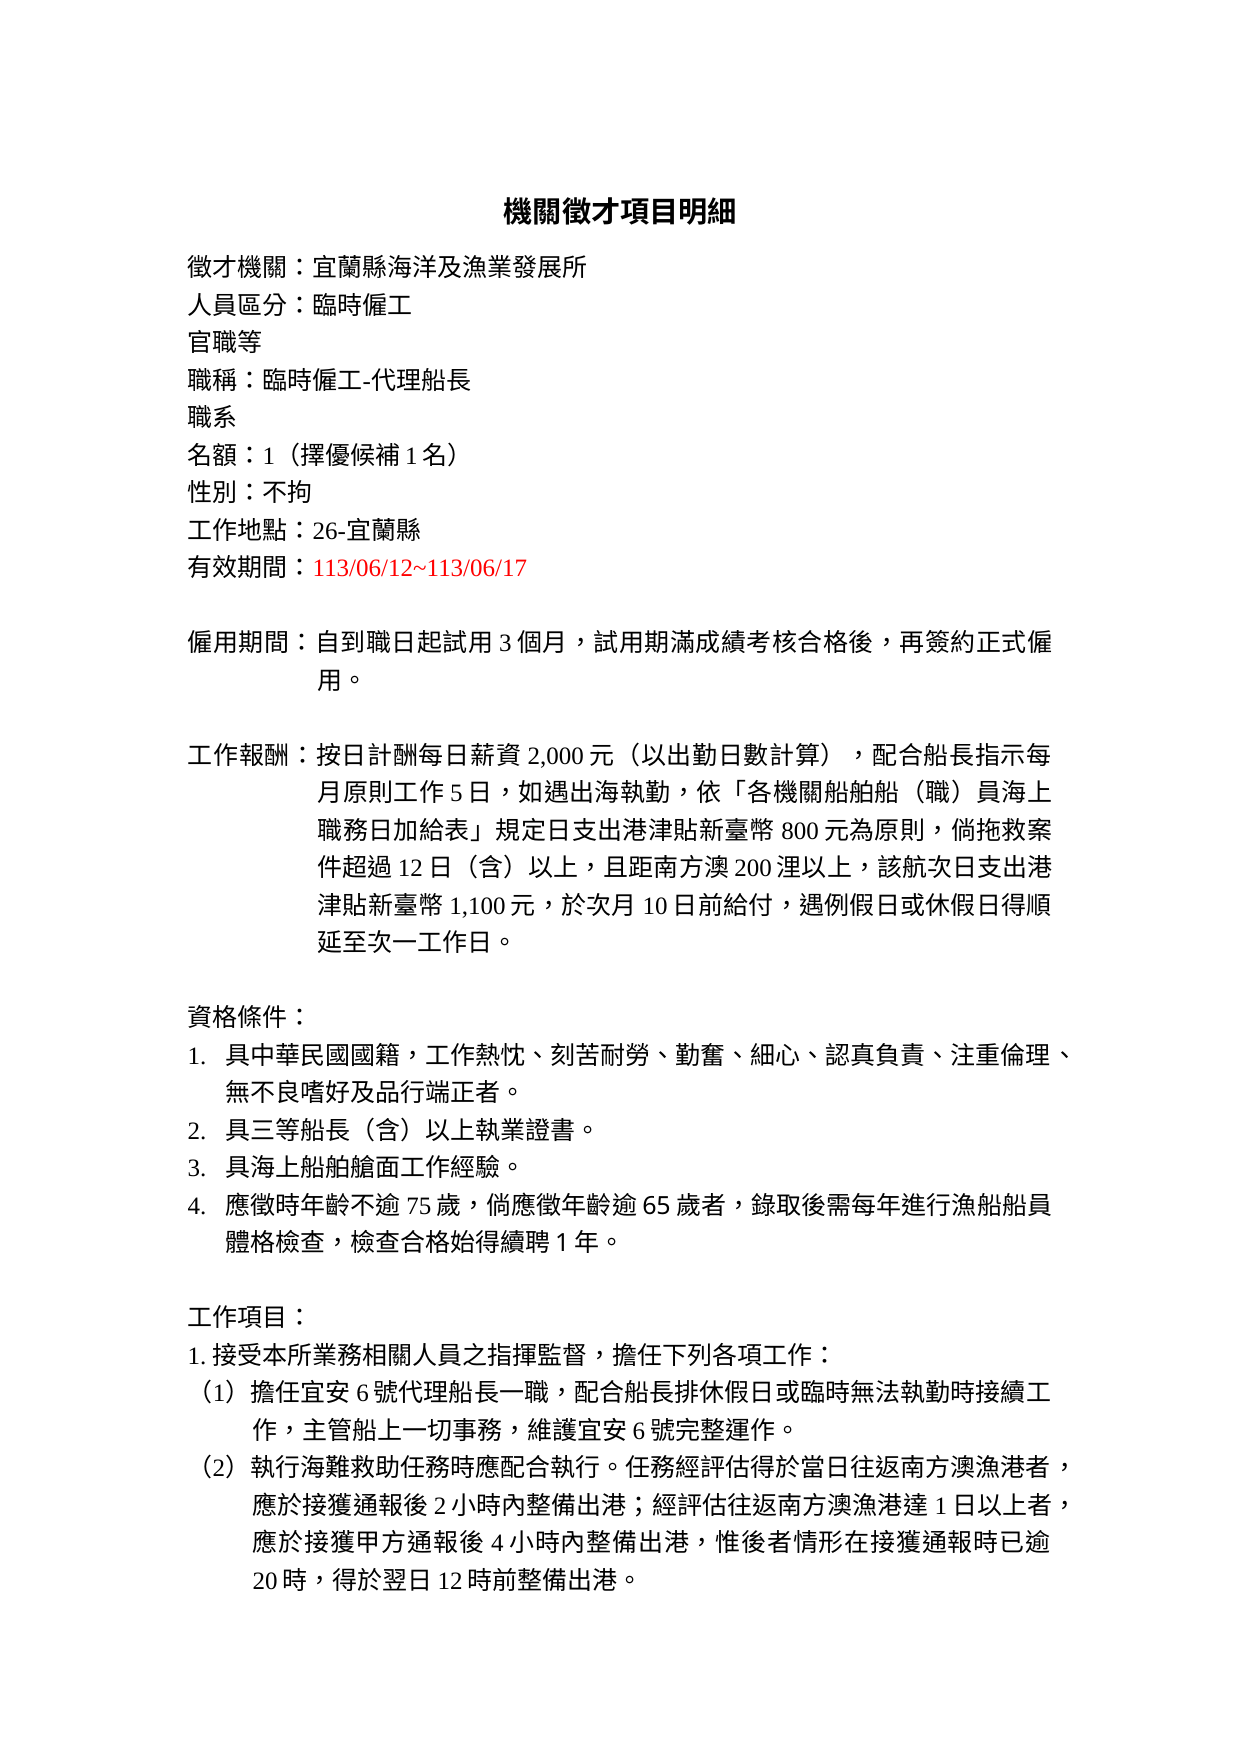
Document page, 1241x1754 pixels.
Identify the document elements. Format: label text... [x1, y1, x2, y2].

list 應徵時年齡不逾75歲，倘應徵年齡逾65歲者，錄取後需每年進行漁船船員體格檢查，檢查合格始得續聘1年。 [187, 1177, 1053, 1252]
text 性別：不拘 [187, 464, 1053, 502]
text 職稱：臨時僱工-代理船長 [187, 352, 1053, 389]
text （2）執行海難救助任務時應配合執行。任務經評估得於當日往返南方澳漁港者，應於接獲通報後2小時內整備出港；經評估往返南方澳漁港達1日以上者，應於接獲甲方通報後4小時內整備出港，惟後者情形在接獲通報時已逾20時，得於翌日12時前整備出港。 [187, 1439, 1053, 1589]
text 工作報酬：按日計酬每日薪資2,000元（以出勤日數計算），配合船長指示每月原則工作5日，如遇出海執勤，依「各機關船舶船（職）員海上職務日加給表」規定日支出港津貼新臺幣800元為原則，倘拖救案件超過12日（含）以上，且距南方澳200浬以上，該航次日支出港津貼新臺幣1,100元，於次月10日前給付，遇例假日或休假日得順延至次一工作日。 [187, 727, 1053, 952]
text 工作地點：26-宜蘭縣 [187, 502, 1053, 539]
text 僱用期間：自到職日起試用3個月，試用期滿成績考核合格後，再簽約正式僱用。 [187, 614, 1053, 689]
text 人員區分：臨時僱工 [187, 277, 1053, 314]
list 具三等船長（含）以上執業證書。 [187, 1102, 1053, 1139]
list 1. 接受本所業務相關人員之指揮監督，擔任下列各項工作： [187, 1327, 1053, 1364]
text 職系 [187, 389, 1053, 427]
text 工作項目： [187, 1289, 1053, 1327]
text 名額：1（擇優候補1名） [187, 427, 1053, 464]
text 資格條件： [187, 989, 1053, 1027]
text 機關徵才項目明細 [187, 164, 1053, 239]
text （1）擔任宜安6號代理船長一職，配合船長排休假日或臨時無法執勤時接續工作，主管船上一切事務，維護宜安6號完整運作。 [187, 1364, 1053, 1439]
list 具中華民國國籍，工作熱忱、刻苦耐勞、勤奮、細心、認真負責、注重倫理、無不良嗜好及品行端正者。 [187, 1027, 1053, 1102]
text 有效期間：113/06/12~113/06/17 [187, 539, 1053, 577]
text 徵才機關：宜蘭縣海洋及漁業發展所 [187, 239, 1053, 277]
text 官職等 [187, 314, 1053, 352]
list 具海上船舶艙面工作經驗。 [187, 1139, 1053, 1177]
